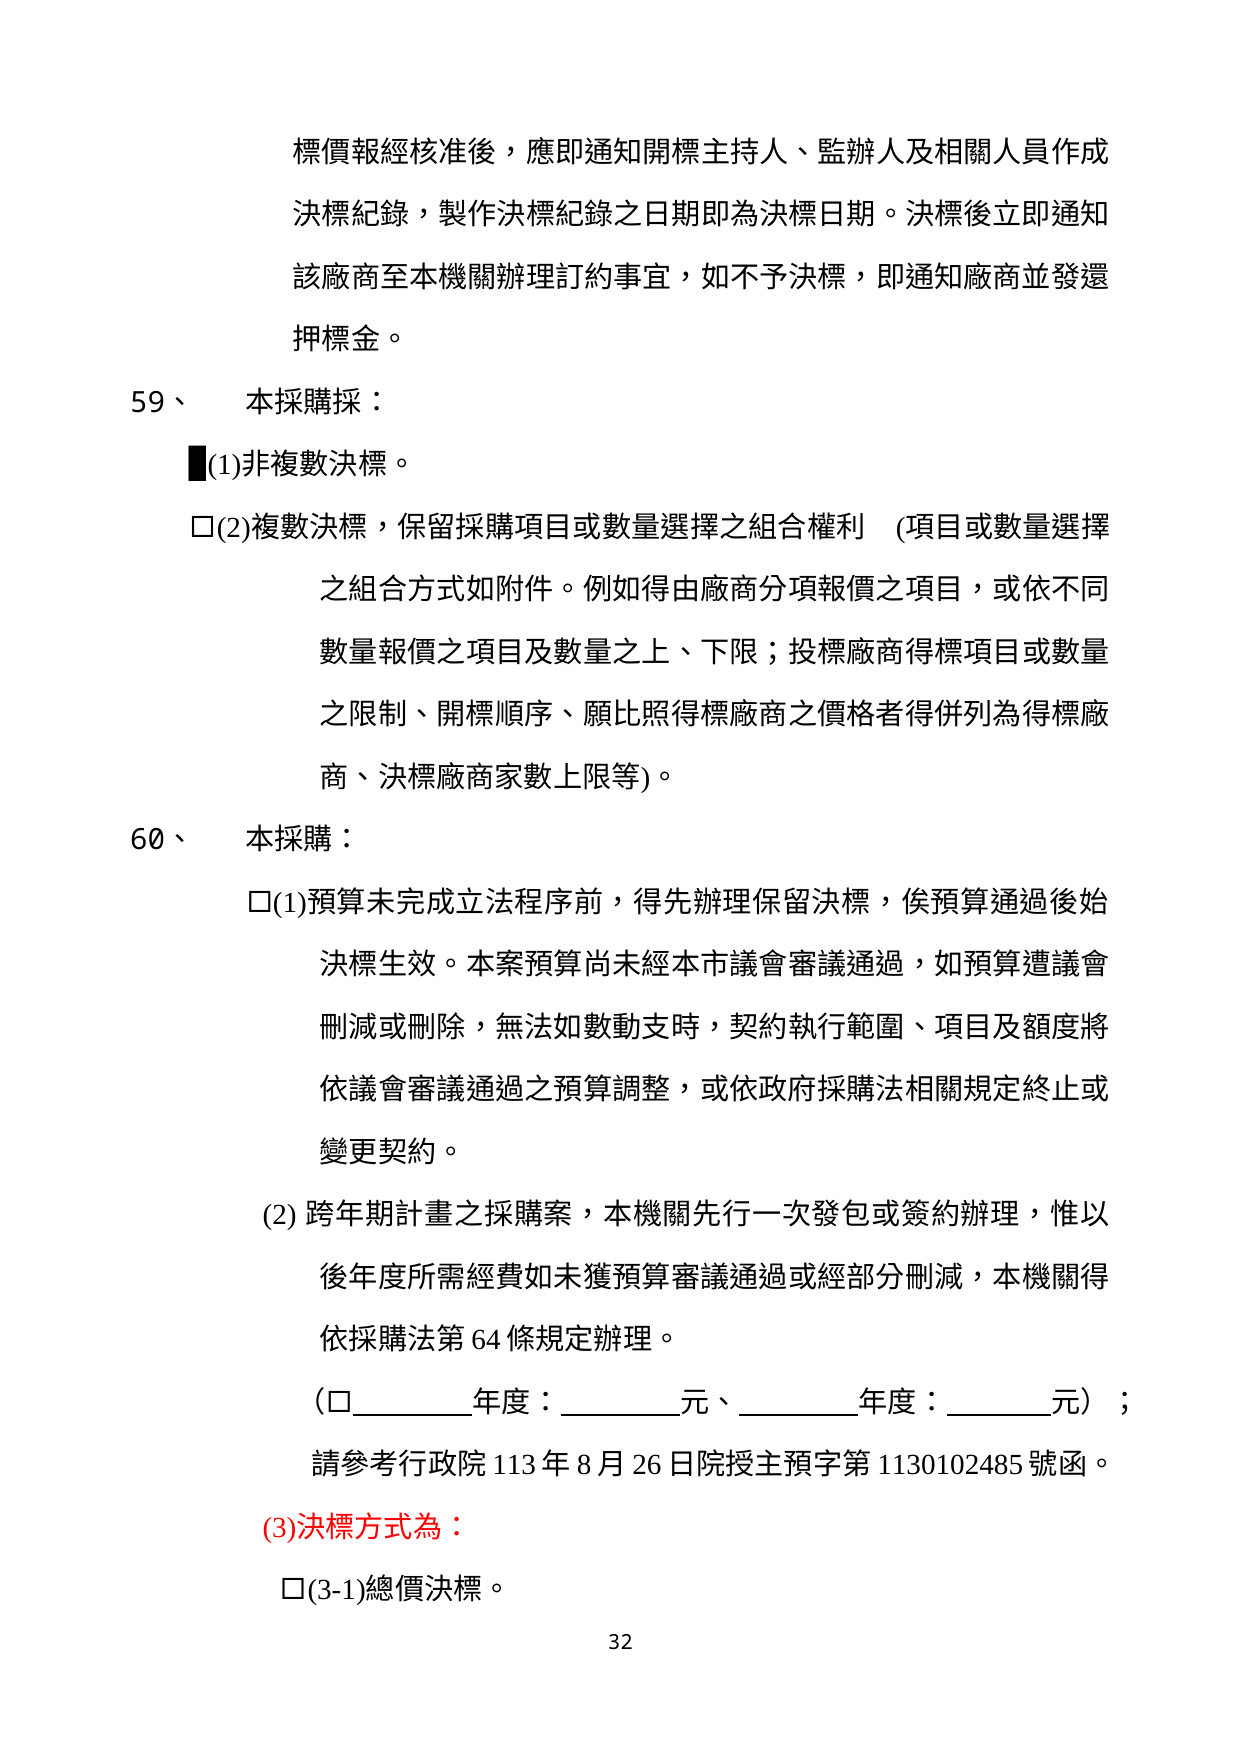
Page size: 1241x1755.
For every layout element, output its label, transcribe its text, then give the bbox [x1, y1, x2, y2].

text 標價報經核准後，應即通知開標主持人、監辦人及相關人員作成決標紀錄，製作決標紀錄之日期即為決標日期。決標後立即通知該廠商至本機關辦理訂約事宜，如不予決標，即通知廠商並發還押標金。 [292, 108, 1110, 358]
text (2)複數決標，保留採購項目或數量選擇之組合權利 (項目或數量選擇之組合方式如附件。例如得由廠商分項報價之項目，或依不同數量報價之項目及數量之上、下限；投標廠商得標項目或數量之限制、開標順序、願比照得標廠商之價格者得併列為得標廠商、決標廠商家數上限等)。 [130, 483, 1110, 795]
text █(1)非複數決標。 [130, 420, 1110, 483]
text (2) 跨年期計畫之採購案，本機關先行一次發包或簽約辦理，惟以後年度所需經費如未獲預算審議通過或經部分刪減，本機關得依採購法第64條規定辦理。 [247, 1170, 1110, 1358]
text (3)決標方式為： [197, 1483, 1110, 1545]
text (1)預算未完成立法程序前，得先辦理保留決標，俟預算通過後始決標生效。本案預算尚未經本市議會審議通過，如預算遭議會刪減或刪除，無法如數動支時，契約執行範圍、項目及額度將依議會審議通過之預算調整，或依政府採購法相關規定終止或變更契約。 [247, 858, 1110, 1170]
list 本採購採： [130, 358, 1110, 420]
list 本採購： [130, 795, 1110, 858]
text （ 年度： 元、 年度： 元）；請參考行政院113年8月26日院授主預字第1130102485號函。 [297, 1358, 1110, 1483]
text (3-1)總價決標。 [280, 1545, 1110, 1608]
